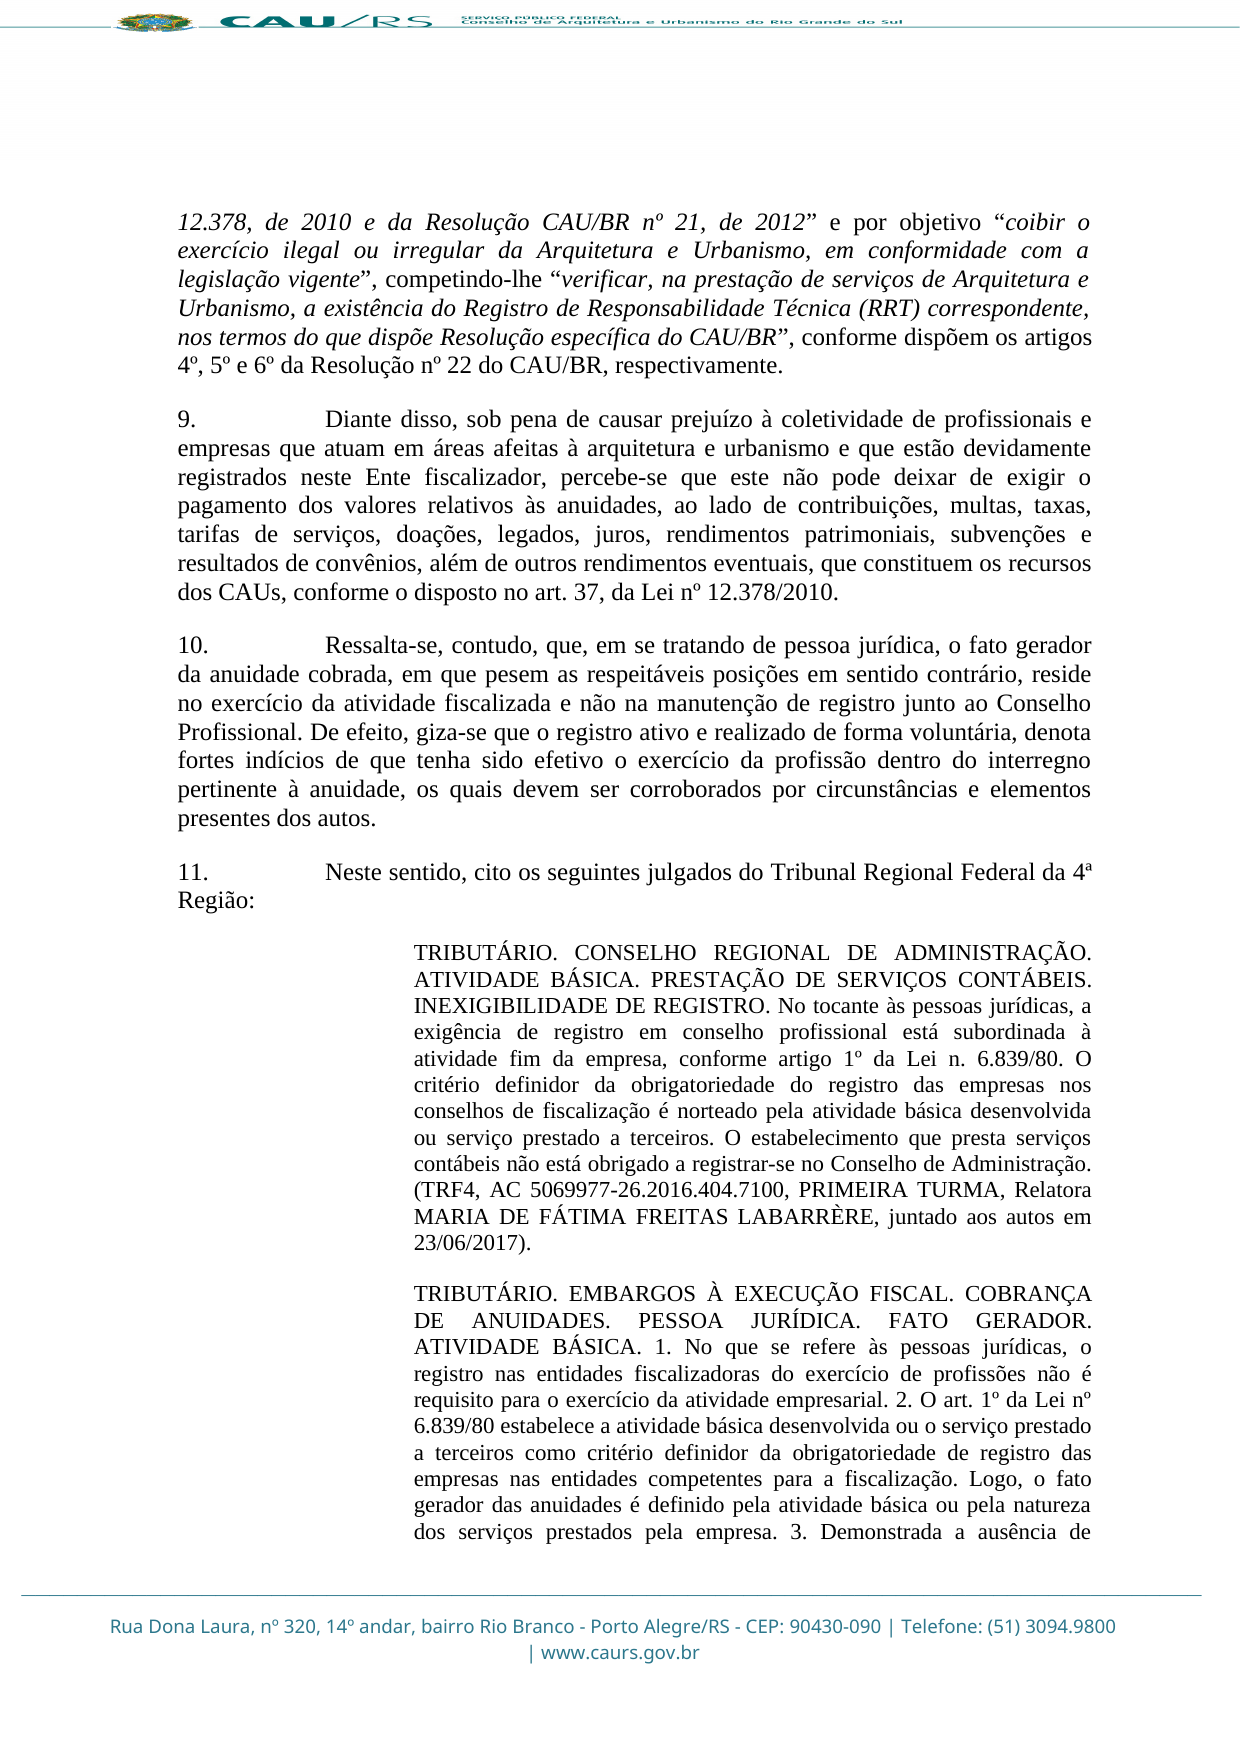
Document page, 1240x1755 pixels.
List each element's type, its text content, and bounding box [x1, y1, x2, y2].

list Neste sentido, cito os seguintes julgados do Tribunal Regional Federal da 4ª Região: [177, 857, 1092, 914]
list 12.378, de 2010 e da Resolução CAU/BR nº 21, de 2012” e por objetivo “coibir o exercício ilegal ou irregular da Arquitetura e Urbanismo, em conformidade com a legislação vigente”, competindo-lhe “verificar, na prestação de serviços de Arquitetura e Urbanismo, a existência do Registro de Responsabilidade Técnica (RRT) correspondente, nos termos do que dispõe Resolução específica do CAU/BR”, conforme dispõem os artigos 4º, 5º e 6º da Resolução nº 22 do CAU/BR, respectivamente. [177, 207, 1092, 379]
text TRIBUTÁRIO. EMBARGOS À EXECUÇÃO FISCAL. COBRANÇA DE ANUIDADES. PESSOA JURÍDICA. FATO GERADOR. ATIVIDADE BÁSICA. 1. No que se refere às pessoas jurídicas, o registro nas entidades fiscalizadoras do exercício de profissões não é requisito para o exercício da atividade empresarial. 2. O art. 1º da Lei nº 6.839/80 estabelece a atividade básica desenvolvida ou o serviço prestado a terceiros como critério definidor da obrigatoriedade de registro das empresas nas entidades competentes para a fiscalização. Logo, o fato gerador das anuidades é definido pela atividade básica ou pela natureza dos serviços prestados pela empresa. 3. Demonstrada a ausência de [413, 1281, 1092, 1544]
text TRIBUTÁRIO. CONSELHO REGIONAL DE ADMINISTRAÇÃO. ATIVIDADE BÁSICA. PRESTAÇÃO DE SERVIÇOS CONTÁBEIS. INEXIGIBILIDADE DE REGISTRO. No tocante às pessoas jurídicas, a exigência de registro em conselho profissional está subordinada à atividade fim da empresa, conforme artigo 1º da Lei n. 6.839/80. O critério definidor da obrigatoriedade do registro das empresas nos conselhos de fiscalização é norteado pela atividade básica desenvolvida ou serviço prestado a terceiros. O estabelecimento que presta serviços contábeis não está obrigado a registrar-se no Conselho de Administração. (TRF4, AC 5069977-26.2016.404.7100, PRIMEIRA TURMA, Relatora MARIA DE FÁTIMA FREITAS LABARRÈRE, juntado aos autos em 23/06/2017). [413, 939, 1092, 1256]
list Diante disso, sob pena de causar prejuízo à coletividade de profissionais e empresas que atuam em áreas afeitas à arquitetura e urbanismo e que estão devidamente registrados neste Ente fiscalizador, percebe-se que este não pode deixar de exigir o pagamento dos valores relativos às anuidades, ao lado de contribuições, multas, taxas, tarifas de serviços, doações, legados, juros, rendimentos patrimoniais, subvenções e resultados de convênios, além de outros rendimentos eventuais, que constituem os recursos dos CAUs, conforme o disposto no art. 37, da Lei nº 12.378/2010. [177, 404, 1092, 606]
list Ressalta-se, contudo, que, em se tratando de pessoa jurídica, o fato gerador da anuidade cobrada, em que pesem as respeitáveis posições em sentido contrário, reside no exercício da atividade fiscalizada e não na manutenção de registro junto ao Conselho Profissional. De efeito, giza-se que o registro ativo e realizado de forma voluntária, denota fortes indícios de que tenha sido efetivo o exercício da profissão dentro do interregno pertinente à anuidade, os quais devem ser corroborados por circunstâncias e elementos presentes dos autos. [177, 631, 1092, 832]
